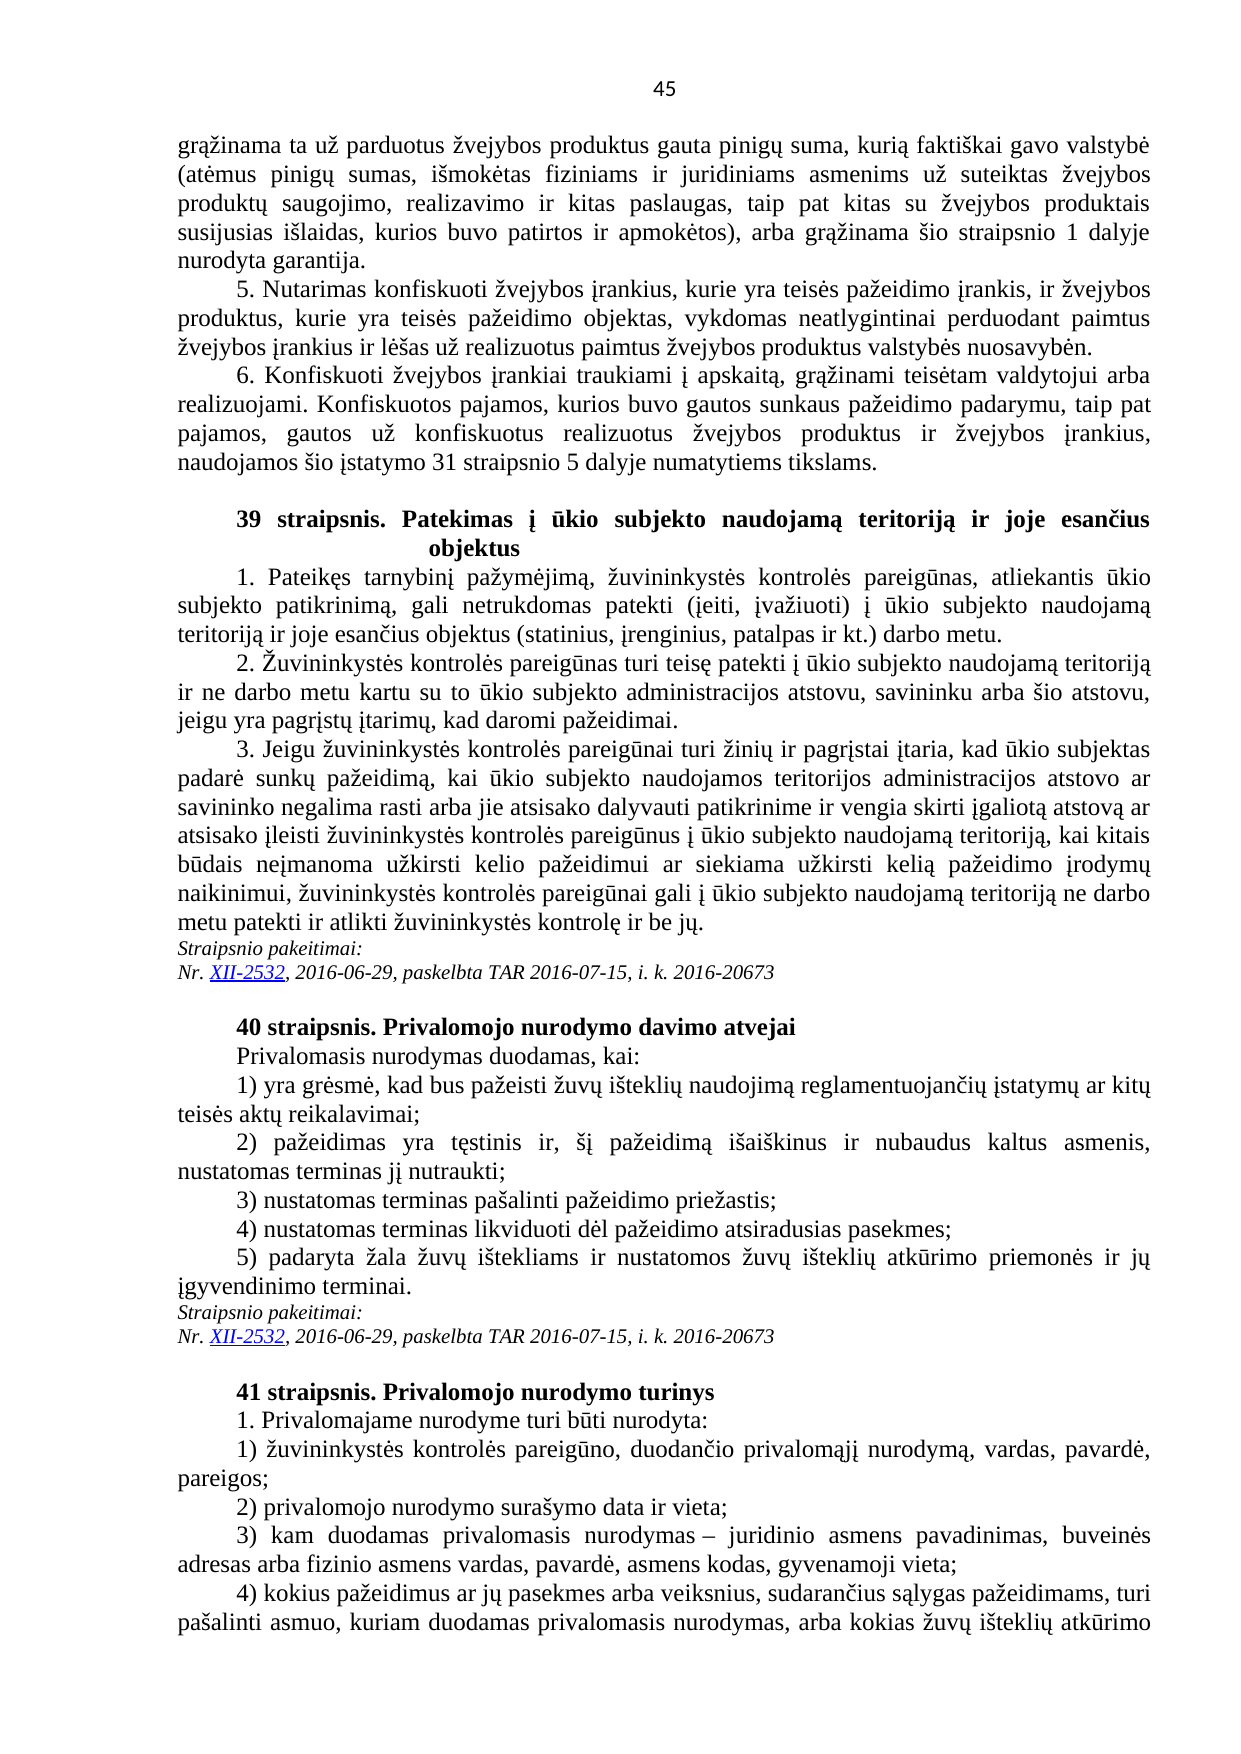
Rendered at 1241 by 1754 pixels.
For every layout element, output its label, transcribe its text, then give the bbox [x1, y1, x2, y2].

text grąžinama ta už parduotus žvejybos produktus gauta pinigų suma, kurią faktiškai gavo valstybė (atėmus pinigų sumas, išmokėtas fiziniams ir juridiniams asmenims už suteiktas žvejybos produktų saugojimo, realizavimo ir kitas paslaugas, taip pat kitas su žvejybos produktais susijusias išlaidas, kurios buvo patirtos ir apmokėtos), arba grąžinama šio straipsnio 1 dalyje nurodyta garantija. [177, 131, 1152, 274]
text 5) padaryta žala žuvų ištekliams ir nustatomos žuvų išteklių atkūrimo priemonės ir jų įgyvendinimo terminai. [177, 1242, 1152, 1300]
text Nr. XII-2532, 2016-06-29, paskelbta TAR 2016-07-15, i. k. 2016-20673 [177, 960, 1152, 984]
text 1) yra grėsmė, kad bus pažeisti žuvų išteklių naudojimą reglamentuojančių įstatymų ar kitų teisės aktų reikalavimai; [177, 1070, 1152, 1127]
text 1. Pateikęs tarnybinį pažymėjimą, žuvininkystės kontrolės pareigūnas, atliekantis ūkio subjekto patikrinimą, gali netrukdomas patekti (įeiti, įvažiuoti) į ūkio subjekto naudojamą teritoriją ir joje esančius objektus (statinius, įrenginius, patalpas ir kt.) darbo metu. [177, 562, 1152, 648]
text 3. Jeigu žuvininkystės kontrolės pareigūnai turi žinių ir pagrįstai įtaria, kad ūkio subjektas padarė sunkų pažeidimą, kai ūkio subjekto naudojamos teritorijos administracijos atstovo ar savininko negalima rasti arba jie atsisako dalyvauti patikrinime ir vengia skirti įgaliotą atstovą ar atsisako įleisti žuvininkystės kontrolės pareigūnus į ūkio subjekto naudojamą teritoriją, kai kitais būdais neįmanoma užkirsti kelio pažeidimui ar siekiama užkirsti kelią pažeidimo įrodymų naikinimui, žuvininkystės kontrolės pareigūnai gali į ūkio subjekto naudojamą teritoriją ne darbo metu patekti ir atlikti žuvininkystės kontrolę ir be jų. [177, 734, 1152, 936]
text Nr. XII-2532, 2016-06-29, paskelbta TAR 2016-07-15, i. k. 2016-20673 [177, 1324, 1152, 1348]
text 39 straipsnis. Patekimas į ūkio subjekto naudojamą teritoriją ir joje esančius objektus [236, 504, 1152, 562]
text 2) privalomojo nurodymo surašymo data ir vieta; [177, 1492, 1152, 1521]
text 4) nustatomas terminas likviduoti dėl pažeidimo atsiradusias pasekmes; [177, 1214, 1152, 1242]
text 3) nustatomas terminas pašalinti pažeidimo priežastis; [177, 1185, 1152, 1214]
text Privalomasis nurodymas duodamas, kai: [177, 1041, 1152, 1070]
text 4) kokius pažeidimus ar jų pasekmes arba veiksnius, sudarančius sąlygas pažeidimams, turi pašalinti asmuo, kuriam duodamas privalomasis nurodymas, arba kokias žuvų išteklių atkūrimo [177, 1578, 1152, 1636]
text 2. Žuvininkystės kontrolės pareigūnas turi teisę patekti į ūkio subjekto naudojamą teritoriją ir ne darbo metu kartu su to ūkio subjekto administracijos atstovu, savininku arba šio atstovu, jeigu yra pagrįstų įtarimų, kad daromi pažeidimai. [177, 648, 1152, 734]
text Straipsnio pakeitimai: [177, 1300, 1152, 1324]
text 1. Privalomajame nurodyme turi būti nurodyta: [177, 1406, 1152, 1434]
text 1) žuvininkystės kontrolės pareigūno, duodančio privalomąjį nurodymą, vardas, pavardė, pareigos; [177, 1434, 1152, 1492]
text 2) pažeidimas yra tęstinis ir, šį pažeidimą išaiškinus ir nubaudus kaltus asmenis, nustatomas terminas jį nutraukti; [177, 1127, 1152, 1185]
text Straipsnio pakeitimai: [177, 936, 1152, 960]
text 5. Nutarimas konfiskuoti žvejybos įrankius, kurie yra teisės pažeidimo įrankis, ir žvejybos produktus, kurie yra teisės pažeidimo objektas, vykdomas neatlygintinai perduodant paimtus žvejybos įrankius ir lėšas už realizuotus paimtus žvejybos produktus valstybės nuosavybėn. [177, 274, 1152, 361]
text 6. Konfiskuoti žvejybos įrankiai traukiami į apskaitą, grąžinami teisėtam valdytojui arba realizuojami. Konfiskuotos pajamos, kurios buvo gautos sunkaus pažeidimo padarymu, taip pat pajamos, gautos už konfiskuotus realizuotus žvejybos produktus ir žvejybos įrankius, naudojamos šio įstatymo 31 straipsnio 5 dalyje numatytiems tikslams. [177, 361, 1152, 476]
text 40 straipsnis. Privalomojo nurodymo davimo atvejai [177, 1012, 1152, 1041]
text 41 straipsnis. Privalomojo nurodymo turinys [177, 1377, 1152, 1406]
text 3) kam duodamas privalomasis nurodymas – juridinio asmens pavadinimas, buveinės adresas arba fizinio asmens vardas, pavardė, asmens kodas, gyvenamoji vieta; [177, 1521, 1152, 1578]
